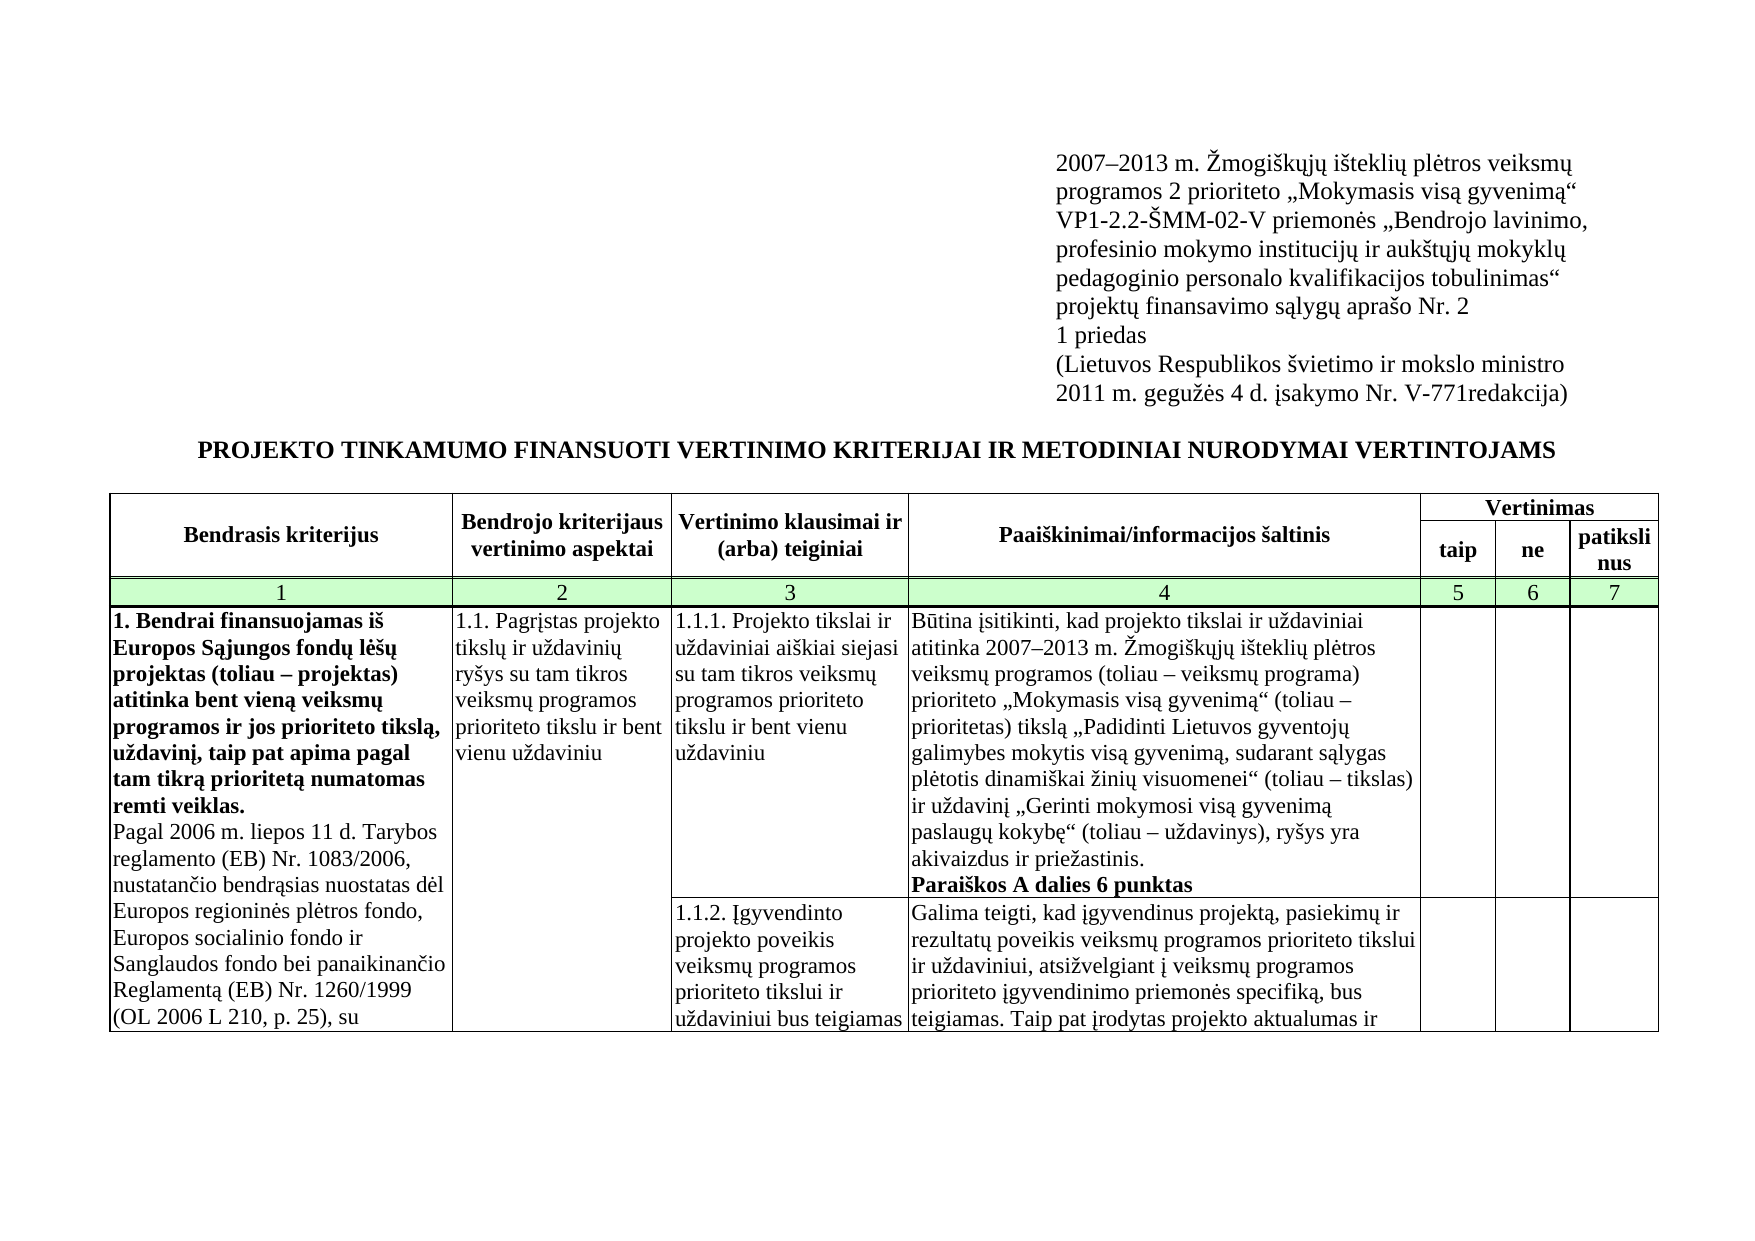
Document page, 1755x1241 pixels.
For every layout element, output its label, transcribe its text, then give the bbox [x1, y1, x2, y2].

table_cell ne [1496, 521, 1569, 576]
text 2007–2013 m. Žmogiškųjų išteklių plėtros veiksmų [1056, 148, 1636, 176]
table_cell [1571, 608, 1658, 897]
table_cell [1496, 898, 1569, 1031]
text VP1-2.2-ŠMM-02-V priemonės „Bendrojo lavinimo, [1056, 205, 1636, 234]
table_cell 7 [1571, 579, 1658, 605]
text profesinio mokymo institucijų ir aukštųjų mokyklų [1056, 234, 1636, 263]
table_cell 1. Bendrai finansuojamas iš Europos Sąjungos fondų lėšų projektas (toliau – projektas) atitinka bent vieną veiksmų programos ir jos prioriteto tikslą, uždavinį, taip pat apima pagal tam tikrą prioritetą numatomas remti veiklas. Pagal 2006 m. liepos 11 d. Tarybos reglamento (EB) Nr. 1083/2006, nustatančio bendrąsias nuostatas dėl Europos regioninės plėtros fondo, Europos socialinio fondo ir Sanglaudos fondo bei panaikinančio Reglamentą (EB) Nr. 1260/1999 (OL 2006 L 210, p. 25), su [111, 608, 452, 1031]
table_cell 5 [1421, 579, 1495, 605]
table_cell 1.1. Pagrįstas projekto tikslų ir uždavinių ryšys su tam tikros veiksmų programos prioriteto tikslu ir bent vienu uždaviniu [453, 608, 671, 1031]
text 1 priedas [1056, 320, 1636, 349]
table_cell [1421, 608, 1495, 897]
text (Lietuvos Respublikos švietimo ir mokslo ministro [1056, 349, 1636, 378]
table_cell taip [1421, 521, 1495, 576]
table_cell patikslinus [1571, 521, 1658, 576]
text pedagoginio personalo kvalifikacijos tobulinimas“ [1056, 263, 1636, 291]
table_cell Galima teigti, kad įgyvendinus projektą, pasiekimų ir rezultatų poveikis veiksmų programos prioriteto tikslui ir uždaviniui, atsižvelgiant į veiksmų programos prioriteto įgyvendinimo priemonės specifiką, bus teigiamas. Taip pat įrodytas projekto aktualumas ir [909, 898, 1420, 1031]
table_header Paaiškinimai/informacijos šaltinis [909, 494, 1420, 576]
table_cell 6 [1496, 579, 1569, 605]
table_cell Būtina įsitikinti, kad projekto tikslai ir uždaviniai atitinka 2007–2013 m. Žmogiškųjų išteklių plėtros veiksmų programos (toliau – veiksmų programa) prioriteto „Mokymasis visą gyvenimą“ (toliau – prioritetas) tikslą „Padidinti Lietuvos gyventojų galimybes mokytis visą gyvenimą, sudarant sąlygas plėtotis dinamiškai žinių visuomenei“ (toliau – tikslas) ir uždavinį „Gerinti mokymosi visą gyvenimą paslaugų kokybę“ (toliau – uždavinys), ryšys yra akivaizdus ir priežastinis. Paraiškos A dalies 6 punktas [909, 608, 1420, 897]
text PROJEKTO TINKAMUMO FINANSUOTI VERTINIMO KRITERIJAI IR METODINIAI NURODYMAI VERTINTOJAMS [118, 435, 1636, 464]
table_cell [1496, 608, 1569, 897]
table_cell 4 [909, 579, 1420, 605]
table_cell 1.1.2. Įgyvendinto projekto poveikis veiksmų programos prioriteto tikslui ir uždaviniui bus teigiamas [672, 898, 908, 1031]
table_cell 1.1.1. Projekto tikslai ir uždaviniai aiškiai siejasi su tam tikros veiksmų programos prioriteto tikslu ir bent vienu uždaviniu [672, 608, 908, 897]
text 2011 m. gegužės 4 d. įsakymo Nr. V-771redakcija) [1056, 378, 1636, 406]
table_cell [1571, 898, 1658, 1031]
text projektų finansavimo sąlygų aprašo Nr. 2 [1056, 291, 1636, 320]
text programos 2 prioriteto „Mokymasis visą gyvenimą“ [1056, 176, 1636, 205]
table_cell 2 [453, 579, 671, 605]
table_header Vertinimo klausimai ir (arba) teiginiai [672, 494, 908, 576]
table_cell 1 [111, 579, 452, 605]
table_header Bendrojo kriterijaus vertinimo aspektai [453, 494, 671, 576]
table_cell [1421, 898, 1495, 1031]
table_header Vertinimas [1421, 494, 1658, 520]
table_header Bendrasis kriterijus [111, 494, 452, 576]
table_cell 3 [672, 579, 908, 605]
